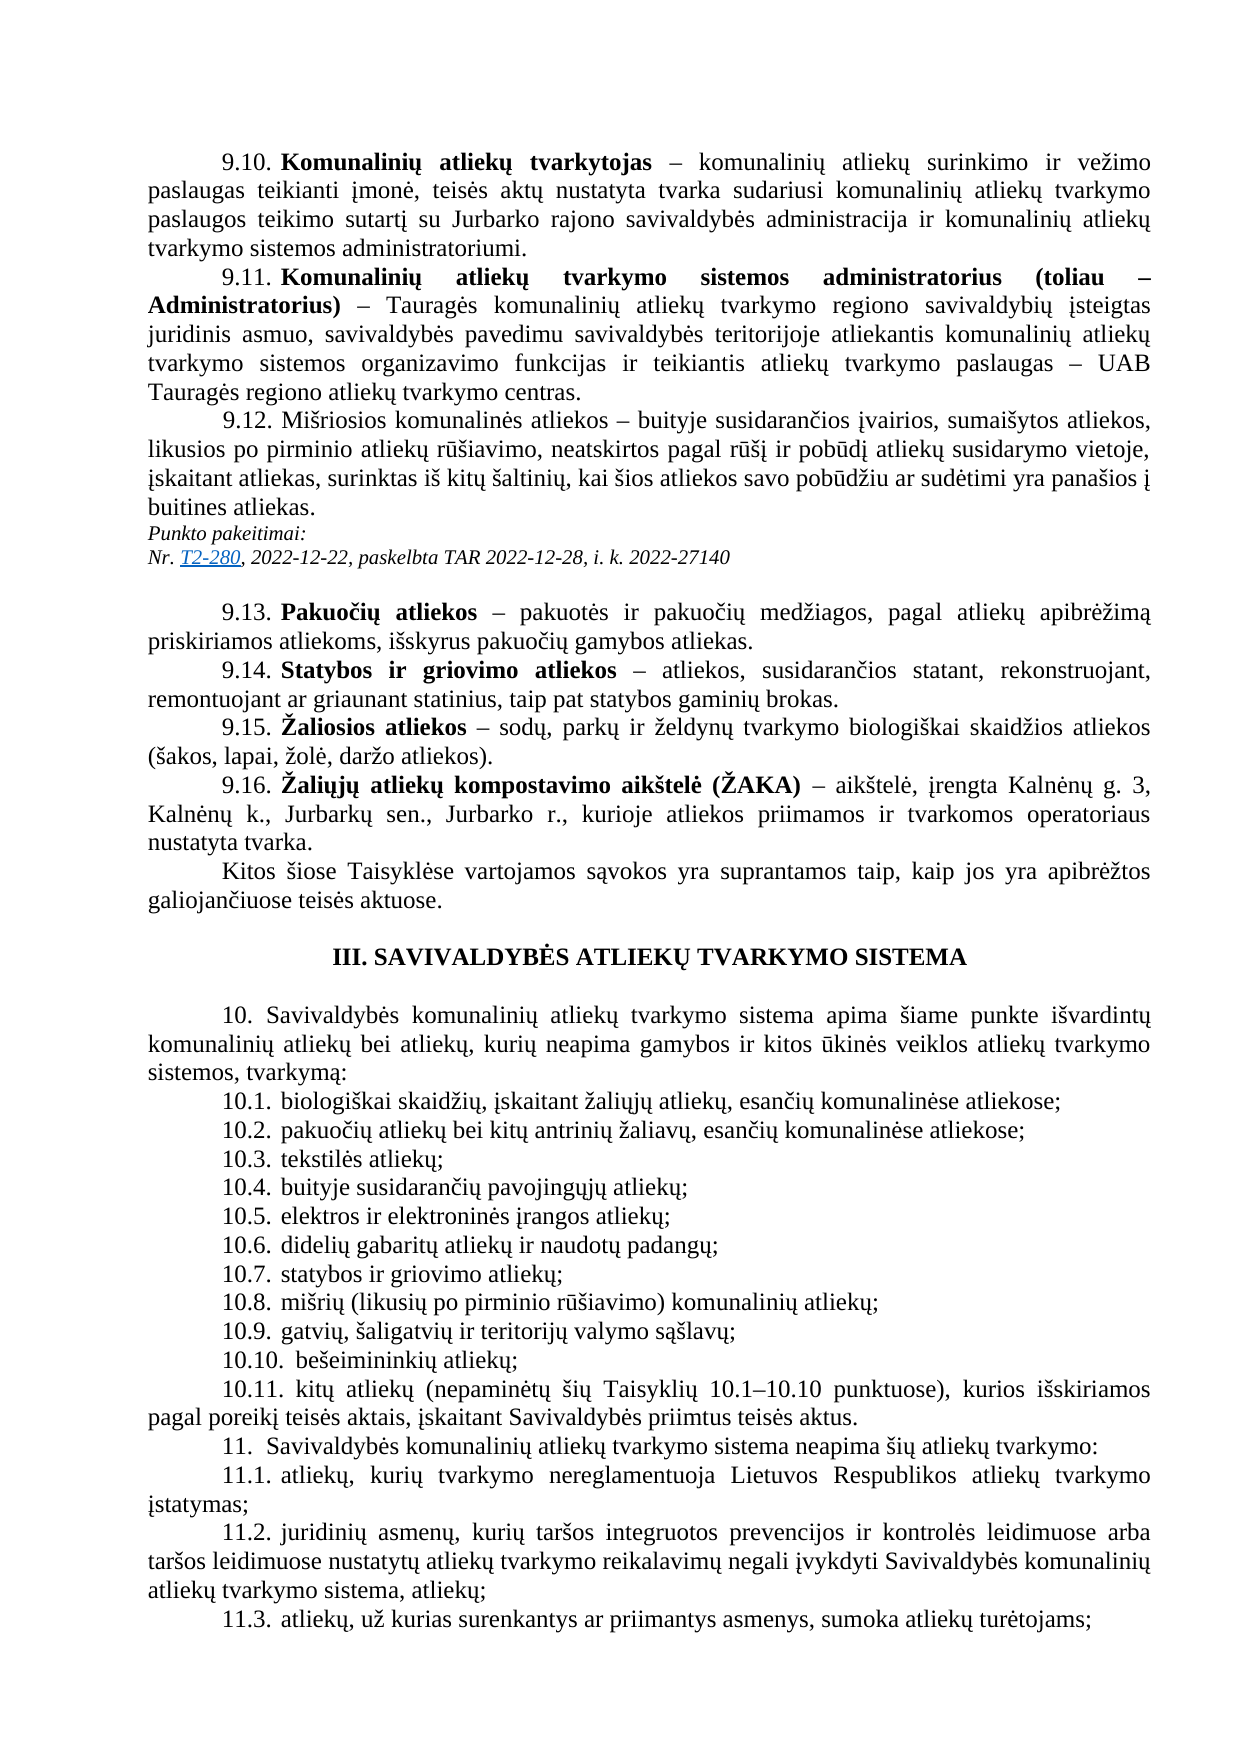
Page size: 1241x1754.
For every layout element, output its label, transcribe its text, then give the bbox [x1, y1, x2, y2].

text 9.16. Žaliųjų atliekų kompostavimo aikštelė (ŽAKA) – aikštelė, įrengta Kalnėnų g. 3, Kalnėnų k., Jurbarkų sen., Jurbarko r., kurioje atliekos priimamos ir tvarkomos operatoriaus nustatyta tvarka. [148, 770, 1152, 856]
text 9.14. Statybos ir griovimo atliekos – atliekos, susidarančios statant, rekonstruojant, remontuojant ar griaunant statinius, taip pat statybos gaminių brokas. [148, 655, 1152, 712]
text 10. Savivaldybės komunalinių atliekų tvarkymo sistema apima šiame punkte išvardintų komunalinių atliekų bei atliekų, kurių neapima gamybos ir kitos ūkinės veiklos atliekų tvarkymo sistemos, tvarkymą: [148, 1000, 1152, 1086]
text 11.1. atliekų, kurių tvarkymo nereglamentuoja Lietuvos Respublikos atliekų tvarkymo įstatymas; [148, 1460, 1152, 1517]
text 11.2. juridinių asmenų, kurių taršos integruotos prevencijos ir kontrolės leidimuose arba taršos leidimuose nustatytų atliekų tvarkymo reikalavimų negali įvykdyti Savivaldybės komunalinių atliekų tvarkymo sistema, atliekų; [148, 1517, 1152, 1604]
text Kitos šiose Taisyklėse vartojamos sąvokos yra suprantamos taip, kaip jos yra apibrėžtos galiojančiuose teisės aktuose. [148, 856, 1152, 914]
text 9.15. Žaliosios atliekos – sodų, parkų ir želdynų tvarkymo biologiškai skaidžios atliekos (šakos, lapai, žolė, daržo atliekos). [148, 712, 1152, 770]
text 10.1. biologiškai skaidžių, įskaitant žaliųjų atliekų, esančių komunalinėse atliekose; [148, 1086, 1152, 1115]
text 10.10. bešeimininkių atliekų; [148, 1345, 1152, 1374]
text 10.4. buityje susidarančių pavojingųjų atliekų; [148, 1172, 1152, 1201]
text 9.13. Pakuočių atliekos – pakuotės ir pakuočių medžiagos, pagal atliekų apibrėžimą priskiriamos atliekoms, išskyrus pakuočių gamybos atliekas. [148, 597, 1152, 655]
text Punkto pakeitimai: [148, 521, 1152, 545]
text 11.3. atliekų, už kurias surenkantys ar priimantys asmenys, sumoka atliekų turėtojams; [148, 1604, 1152, 1632]
text 10.9. gatvių, šaligatvių ir teritorijų valymo sąšlavų; [148, 1316, 1152, 1345]
text Nr. T2-280, 2022-12-22, paskelbta TAR 2022-12-28, i. k. 2022-27140 [148, 545, 1152, 569]
text 9.12. Mišriosios komunalinės atliekos – buityje susidarančios įvairios, sumaišytos atliekos, likusios po pirminio atliekų rūšiavimo, neatskirtos pagal rūšį ir pobūdį atliekų susidarymo vietoje, įskaitant atliekas, surinktas iš kitų šaltinių, kai šios atliekos savo pobūdžiu ar sudėtimi yra panašios į buitines atliekas. [148, 406, 1152, 521]
text 11. Savivaldybės komunalinių atliekų tvarkymo sistema neapima šių atliekų tvarkymo: [148, 1431, 1152, 1460]
text 9.10. Komunalinių atliekų tvarkytojas – komunalinių atliekų surinkimo ir vežimo paslaugas teikianti įmonė, teisės aktų nustatyta tvarka sudariusi komunalinių atliekų tvarkymo paslaugos teikimo sutartį su Jurbarko rajono savivaldybės administracija ir komunalinių atliekų tvarkymo sistemos administratoriumi. [148, 147, 1152, 262]
text 10.6. didelių gabaritų atliekų ir naudotų padangų; [148, 1230, 1152, 1259]
text 10.8. mišrių (likusių po pirminio rūšiavimo) komunalinių atliekų; [148, 1287, 1152, 1316]
text 10.7. statybos ir griovimo atliekų; [148, 1259, 1152, 1287]
text 10.11. kitų atliekų (nepaminėtų šių Taisyklių 10.1–10.10 punktuose), kurios išskiriamos pagal poreikį teisės aktais, įskaitant Savivaldybės priimtus teisės aktus. [148, 1374, 1152, 1431]
text 9.11. Komunalinių atliekų tvarkymo sistemos administratorius (toliau – Administratorius) – Tauragės komunalinių atliekų tvarkymo regiono savivaldybių įsteigtas juridinis asmuo, savivaldybės pavedimu savivaldybės teritorijoje atliekantis komunalinių atliekų tvarkymo sistemos organizavimo funkcijas ir teikiantis atliekų tvarkymo paslaugas – UAB Tauragės regiono atliekų tvarkymo centras. [148, 262, 1152, 406]
text 10.3. tekstilės atliekų; [148, 1144, 1152, 1172]
text III. SAVIVALDYBĖS ATLIEKŲ TVARKYMO SISTEMA [148, 942, 1152, 971]
text 10.2. pakuočių atliekų bei kitų antrinių žaliavų, esančių komunalinėse atliekose; [148, 1115, 1152, 1144]
text 10.5. elektros ir elektroninės įrangos atliekų; [148, 1201, 1152, 1230]
